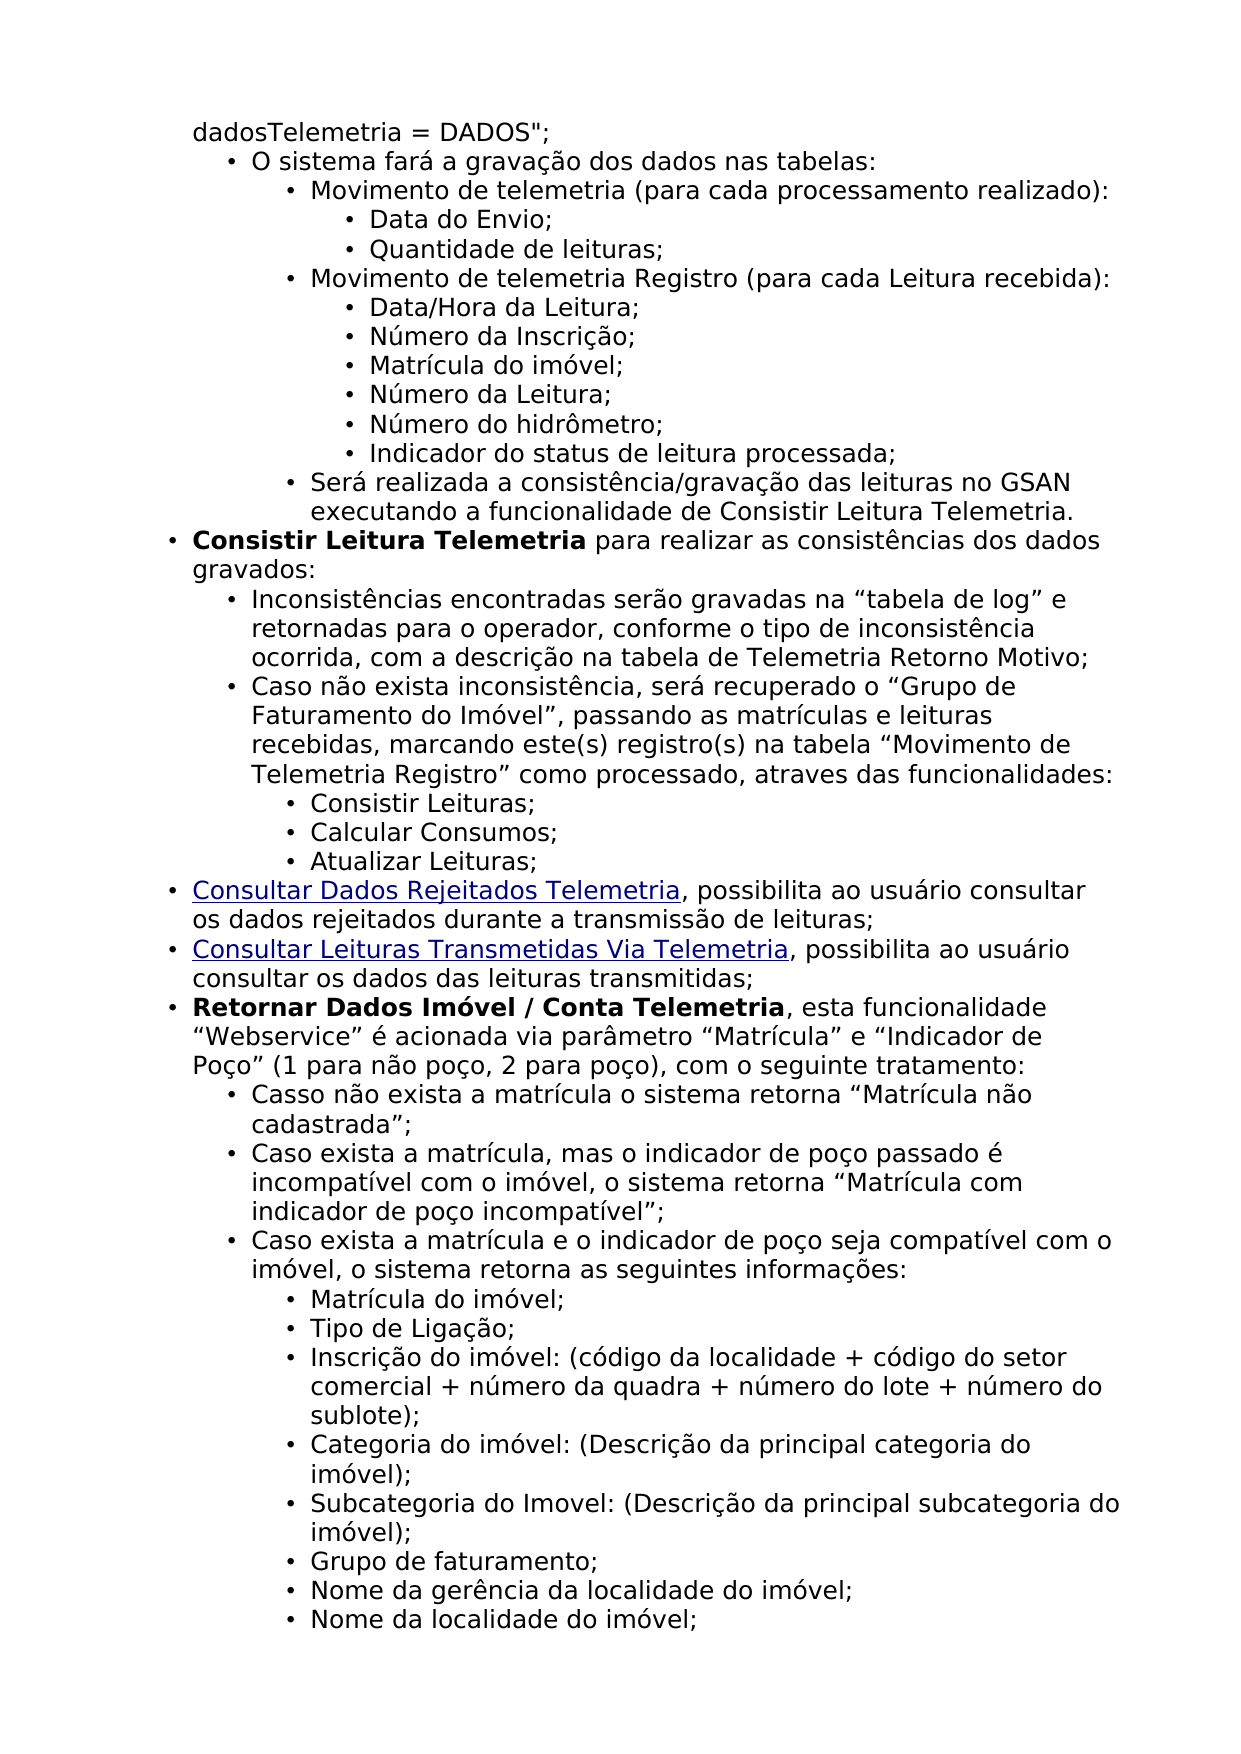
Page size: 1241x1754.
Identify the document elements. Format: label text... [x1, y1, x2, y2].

list Movimento de telemetria (para cada processamento realizado): [295, 176, 1122, 206]
list Data/Hora da Leitura; [354, 293, 1122, 322]
list O sistema fará a gravação dos dados nas tabelas: [236, 147, 1122, 176]
list Data do Envio; [354, 206, 1122, 235]
list Retornar Dados Imóvel / Conta Telemetria, esta funcionalidade “Webservice” é acionada via parâmetro “Matrícula” e “Indicador de Poço” (1 para não poço, 2 para poço), com o seguinte tratamento: [177, 993, 1122, 1081]
list Consistir Leitura Telemetria para realizar as consistências dos dados gravados: [177, 526, 1122, 585]
list Tipo de Ligação; [295, 1314, 1122, 1343]
list Inconsistências encontradas serão gravadas na “tabela de log” e retornadas para o operador, conforme o tipo de inconsistência ocorrida, com a descrição na tabela de Telemetria Retorno Motivo; [236, 585, 1122, 672]
list Atualizar Leituras; [295, 847, 1122, 876]
list Consultar Leituras Transmetidas Via Telemetria, possibilita ao usuário consultar os dados das leituras transmitidas; [177, 935, 1122, 993]
list Nome da gerência da localidade do imóvel; [295, 1576, 1122, 1606]
list Número da Inscrição; [354, 322, 1122, 351]
list Grupo de faturamento; [295, 1547, 1122, 1576]
list Caso exista a matrícula e o indicador de poço seja compatível com o imóvel, o sistema retorna as seguintes informações: [236, 1226, 1122, 1285]
list Consultar Dados Rejeitados Telemetria, possibilita ao usuário consultar os dados rejeitados durante a transmissão de leituras; [177, 876, 1122, 935]
list Consistir Leituras; [295, 789, 1122, 818]
list Movimento de telemetria Registro (para cada Leitura recebida): [295, 264, 1122, 293]
list dadosTelemetria = DADOS"; [177, 118, 1122, 147]
list Indicador do status de leitura processada; [354, 439, 1122, 468]
list Inscrição do imóvel: (código da localidade + código do setor comercial + número da quadra + número do lote + número do sublote); [295, 1343, 1122, 1431]
list Caso não exista inconsistência, será recuperado o “Grupo de Faturamento do Imóvel”, passando as matrículas e leituras recebidas, marcando este(s) registro(s) na tabela “Movimento de Telemetria Registro” como processado, atraves das funcionalidades: [236, 672, 1122, 789]
list Matrícula do imóvel; [295, 1285, 1122, 1314]
list Número do hidrômetro; [354, 410, 1122, 439]
list Quantidade de leituras; [354, 235, 1122, 264]
list Subcategoria do Imovel: (Descrição da principal subcategoria do imóvel); [295, 1489, 1122, 1547]
list Categoria do imóvel: (Descrição da principal categoria do imóvel); [295, 1431, 1122, 1489]
list Matrícula do imóvel; [354, 351, 1122, 381]
list Número da Leitura; [354, 381, 1122, 410]
list Nome da localidade do imóvel; [295, 1606, 1122, 1635]
list Casso não exista a matrícula o sistema retorna “Matrícula não cadastrada”; [236, 1081, 1122, 1139]
list Será realizada a consistência/gravação das leituras no GSAN executando a funcionalidade de Consistir Leitura Telemetria. [295, 468, 1122, 526]
list Calcular Consumos; [295, 818, 1122, 847]
list Caso exista a matrícula, mas o indicador de poço passado é incompatível com o imóvel, o sistema retorna “Matrícula com indicador de poço incompatível”; [236, 1139, 1122, 1226]
